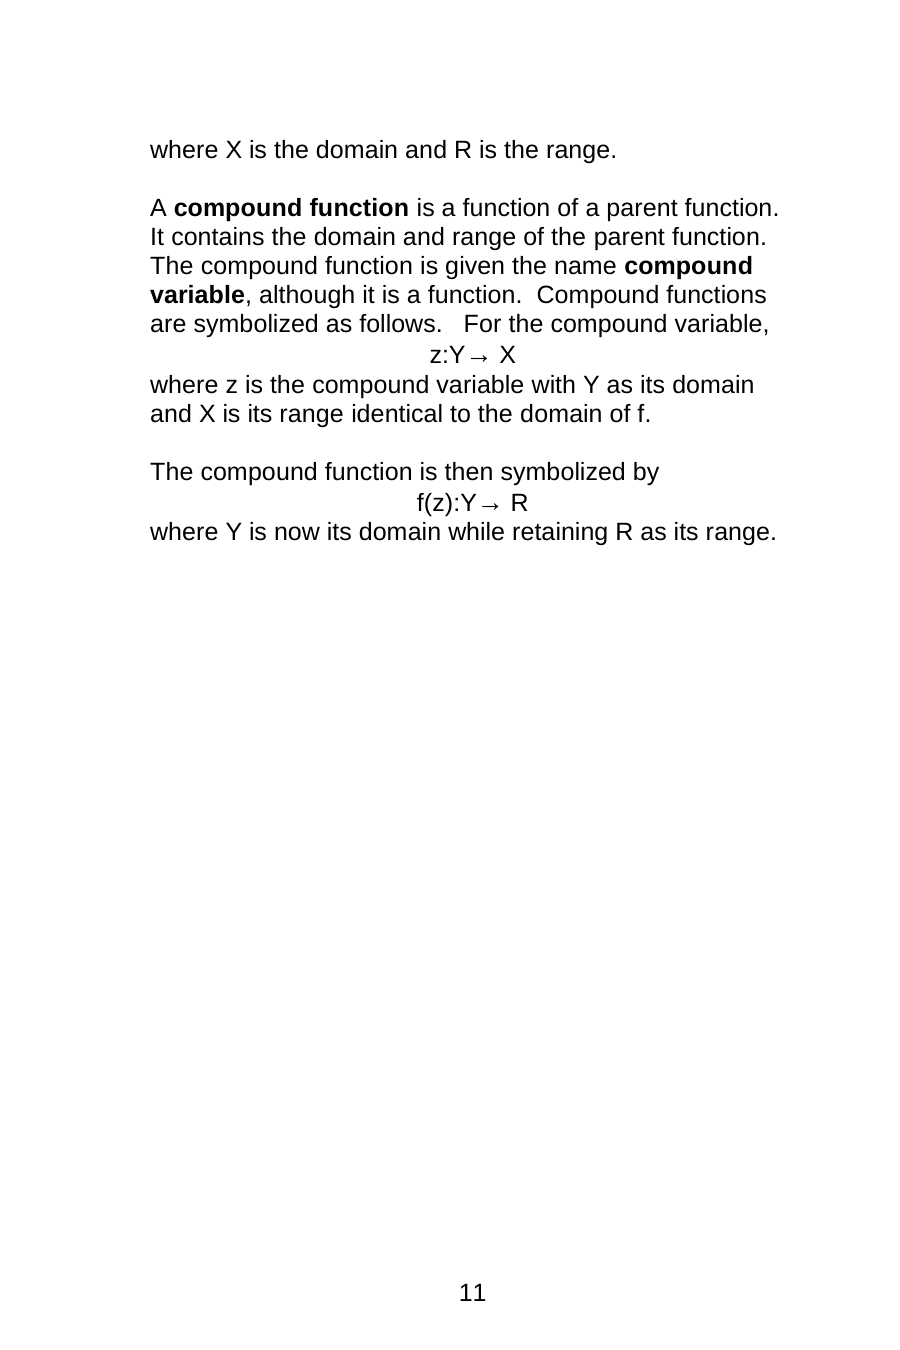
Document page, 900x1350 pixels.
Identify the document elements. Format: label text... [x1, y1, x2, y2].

text where X is the domain and R is the range. [150, 135, 795, 164]
text f(z):Y→ R [150, 486, 795, 517]
text where Y is now its domain while retaining R as its range. [150, 517, 795, 546]
text where z is the compound variable with Y as its domain and X is its range identical to the domain of f. [150, 369, 795, 428]
text The compound function is then symbolized by [150, 457, 795, 486]
text A compound function is a function of a parent function. It contains the domain and range of the parent function. The compound function is given the name compound variable, although it is a function. Compound functions are symbolized as follows. For the compound variable, [150, 193, 795, 338]
text z:Y→ X [150, 338, 795, 369]
